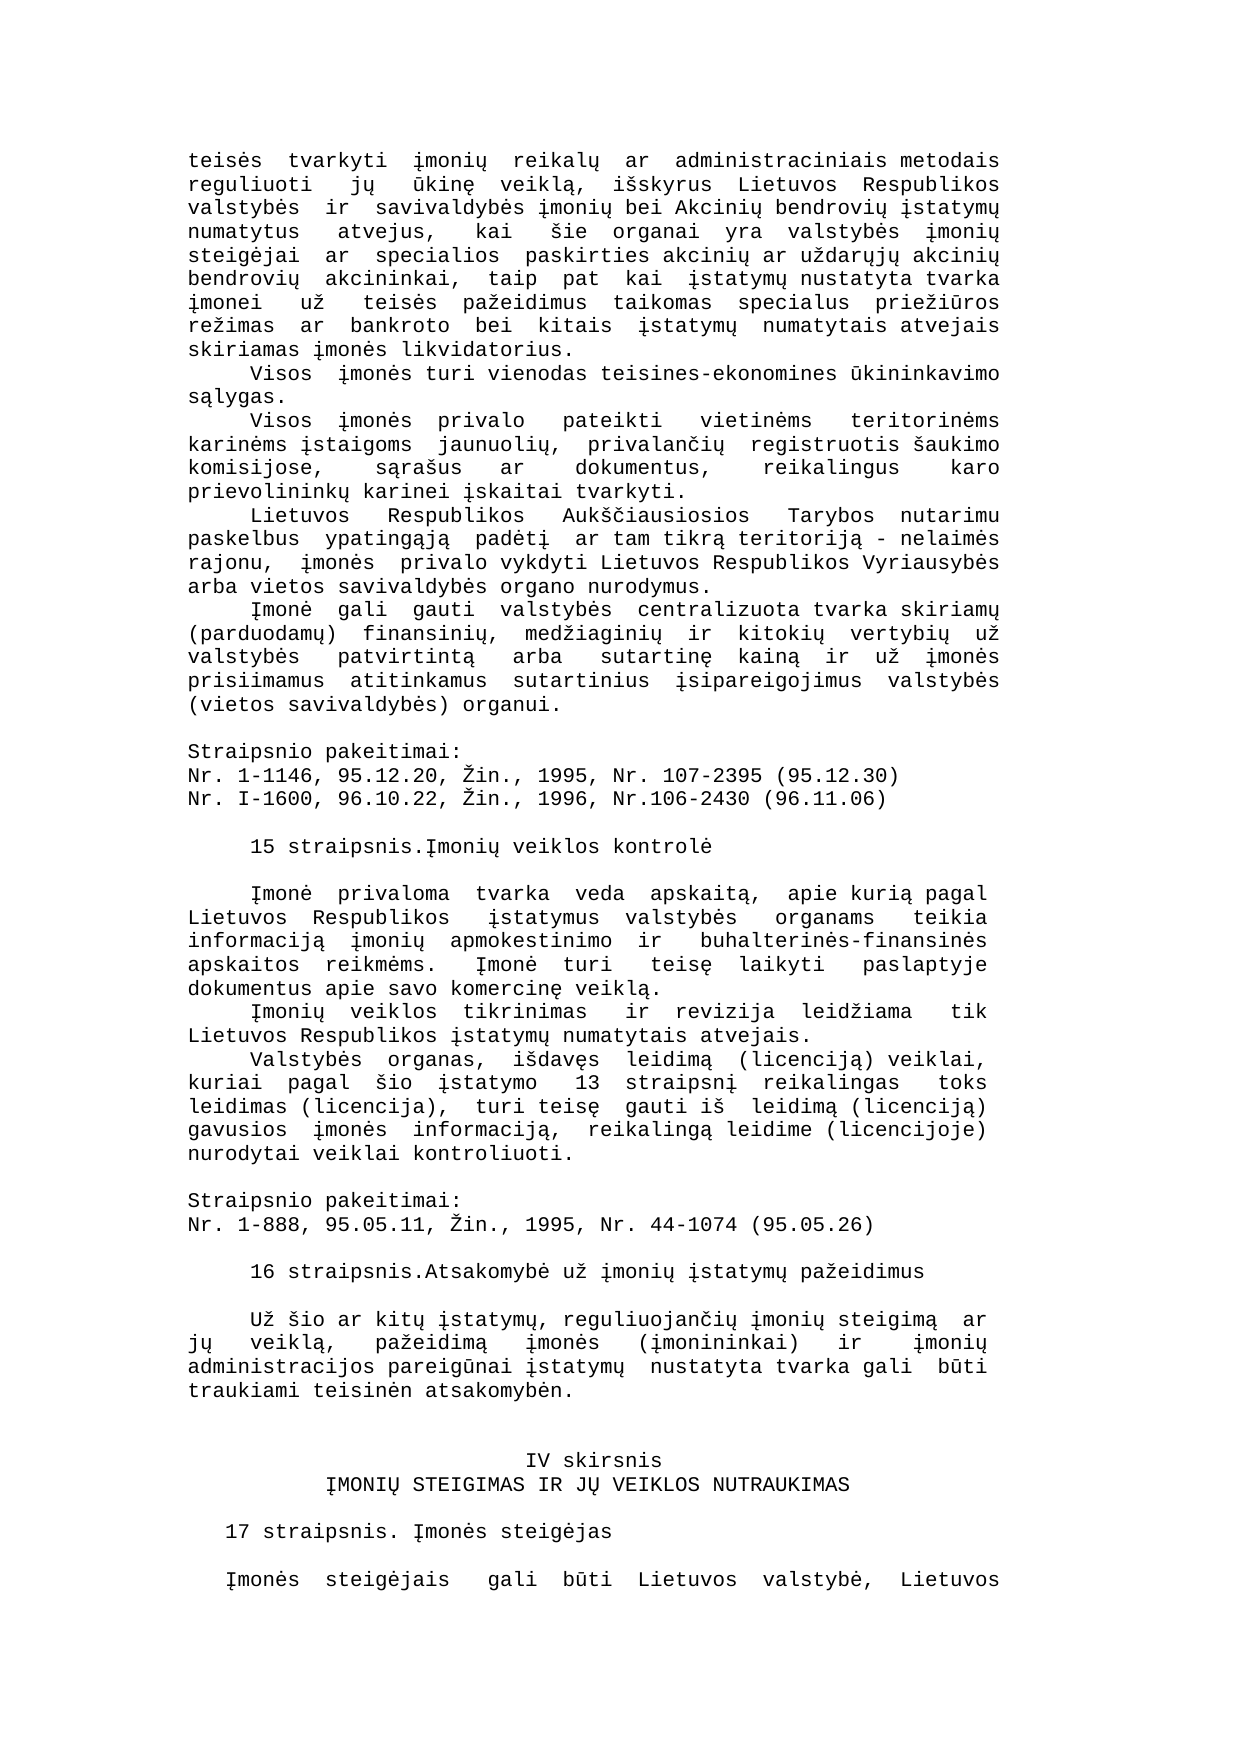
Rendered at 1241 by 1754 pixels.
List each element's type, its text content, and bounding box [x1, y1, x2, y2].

text Įmonė gali gauti valstybės centralizuota tvarka skiriamų [187, 599, 1053, 623]
text apskaitos reikmėms. Įmonė turi teisę laikyti paslaptyje [187, 954, 1053, 978]
text Straipsnio pakeitimai: [187, 1190, 1053, 1214]
text nurodytai veiklai kontroliuoti. [187, 1143, 1053, 1167]
text dokumentus apie savo komercinę veiklą. [187, 978, 1053, 1001]
text rajonu, įmonės privalo vykdyti Lietuvos Respublikos Vyriausybės [187, 552, 1053, 576]
text gavusios įmonės informaciją, reikalingą leidime (licencijoje) [187, 1119, 1053, 1143]
text ĮMONIŲ STEIGIMAS IR JŲ VEIKLOS NUTRAUKIMAS [187, 1474, 1053, 1498]
text jų veiklą, pažeidimą įmonės (įmonininkai) ir įmonių [187, 1332, 1053, 1356]
text kuriai pagal šio įstatymo 13 straipsnį reikalingas toks [187, 1072, 1053, 1096]
text prievolininkų karinei įskaitai tvarkyti. [187, 481, 1053, 505]
text Už šio ar kitų įstatymų, reguliuojančių įmonių steigimą ar [187, 1309, 1053, 1332]
text Nr. 1-888, 95.05.11, Žin., 1995, Nr. 44-1074 (95.05.26) [187, 1214, 1053, 1238]
text komisijose, sąrašus ar dokumentus, reikalingus karo [187, 457, 1053, 481]
text numatytus atvejus, kai šie organai yra valstybės įmonių [187, 221, 1053, 244]
text įmonei už teisės pažeidimus taikomas specialus priežiūros [187, 292, 1053, 316]
text Nr. 1-1146, 95.12.20, Žin., 1995, Nr. 107-2395 (95.12.30) [187, 765, 1053, 788]
text 15 straipsnis.Įmonių veiklos kontrolė [187, 836, 1053, 859]
text Valstybės organas, išdavęs leidimą (licenciją) veiklai, [187, 1048, 1053, 1072]
text steigėjai ar specialios paskirties akcinių ar uždarųjų akcinių [187, 244, 1053, 268]
text Nr. I-1600, 96.10.22, Žin., 1996, Nr.106-2430 (96.11.06) [187, 788, 1053, 812]
text Visos įmonės privalo pateikti vietinėms teritorinėms [187, 410, 1053, 434]
text valstybės patvirtintą arba sutartinę kainą ir už įmonės [187, 647, 1053, 670]
text Lietuvos Respublikos įstatymus valstybės organams teikia [187, 907, 1053, 930]
text valstybės ir savivaldybės įmonių bei Akcinių bendrovių įstatymų [187, 197, 1053, 221]
text Lietuvos Respublikos Aukščiausiosios Tarybos nutarimu [187, 505, 1053, 528]
text Lietuvos Respublikos įstatymų numatytais atvejais. [187, 1025, 1053, 1048]
text paskelbus ypatingąją padėtį ar tam tikrą teritoriją - nelaimės [187, 528, 1053, 552]
text Įmonių veiklos tikrinimas ir revizija leidžiama tik [187, 1001, 1053, 1025]
text Straipsnio pakeitimai: [187, 741, 1053, 765]
text 17 straipsnis. Įmonės steigėjas [187, 1521, 1053, 1545]
text Įmonės steigėjais gali būti Lietuvos valstybė, Lietuvos [187, 1569, 1053, 1592]
text leidimas (licencija), turi teisę gauti iš leidimą (licenciją) [187, 1096, 1053, 1119]
text režimas ar bankroto bei kitais įstatymų numatytais atvejais [187, 316, 1053, 339]
text sąlygas. [187, 386, 1053, 410]
text traukiami teisinėn atsakomybėn. [187, 1379, 1053, 1403]
text (vietos savivaldybės) organui. [187, 694, 1053, 717]
text reguliuoti jų ūkinę veiklą, išskyrus Lietuvos Respublikos [187, 174, 1053, 197]
text teisės tvarkyti įmonių reikalų ar administraciniais metodais [187, 150, 1053, 174]
text administracijos pareigūnai įstatymų nustatyta tvarka gali būti [187, 1356, 1053, 1379]
text Įmonė privaloma tvarka veda apskaitą, apie kurią pagal [187, 883, 1053, 907]
text informaciją įmonių apmokestinimo ir buhalterinės-finansinės [187, 930, 1053, 954]
text 16 straipsnis.Atsakomybė už įmonių įstatymų pažeidimus [187, 1261, 1053, 1285]
text skiriamas įmonės likvidatorius. [187, 339, 1053, 363]
text arba vietos savivaldybės organo nurodymus. [187, 576, 1053, 599]
text karinėms įstaigoms jaunuolių, privalančių registruotis šaukimo [187, 434, 1053, 457]
text bendrovių akcininkai, taip pat kai įstatymų nustatyta tvarka [187, 268, 1053, 292]
text IV skirsnis [187, 1451, 1053, 1474]
text (parduodamų) finansinių, medžiaginių ir kitokių vertybių už [187, 623, 1053, 647]
text prisiimamus atitinkamus sutartinius įsipareigojimus valstybės [187, 670, 1053, 694]
text Visos įmonės turi vienodas teisines-ekonomines ūkininkavimo [187, 363, 1053, 386]
